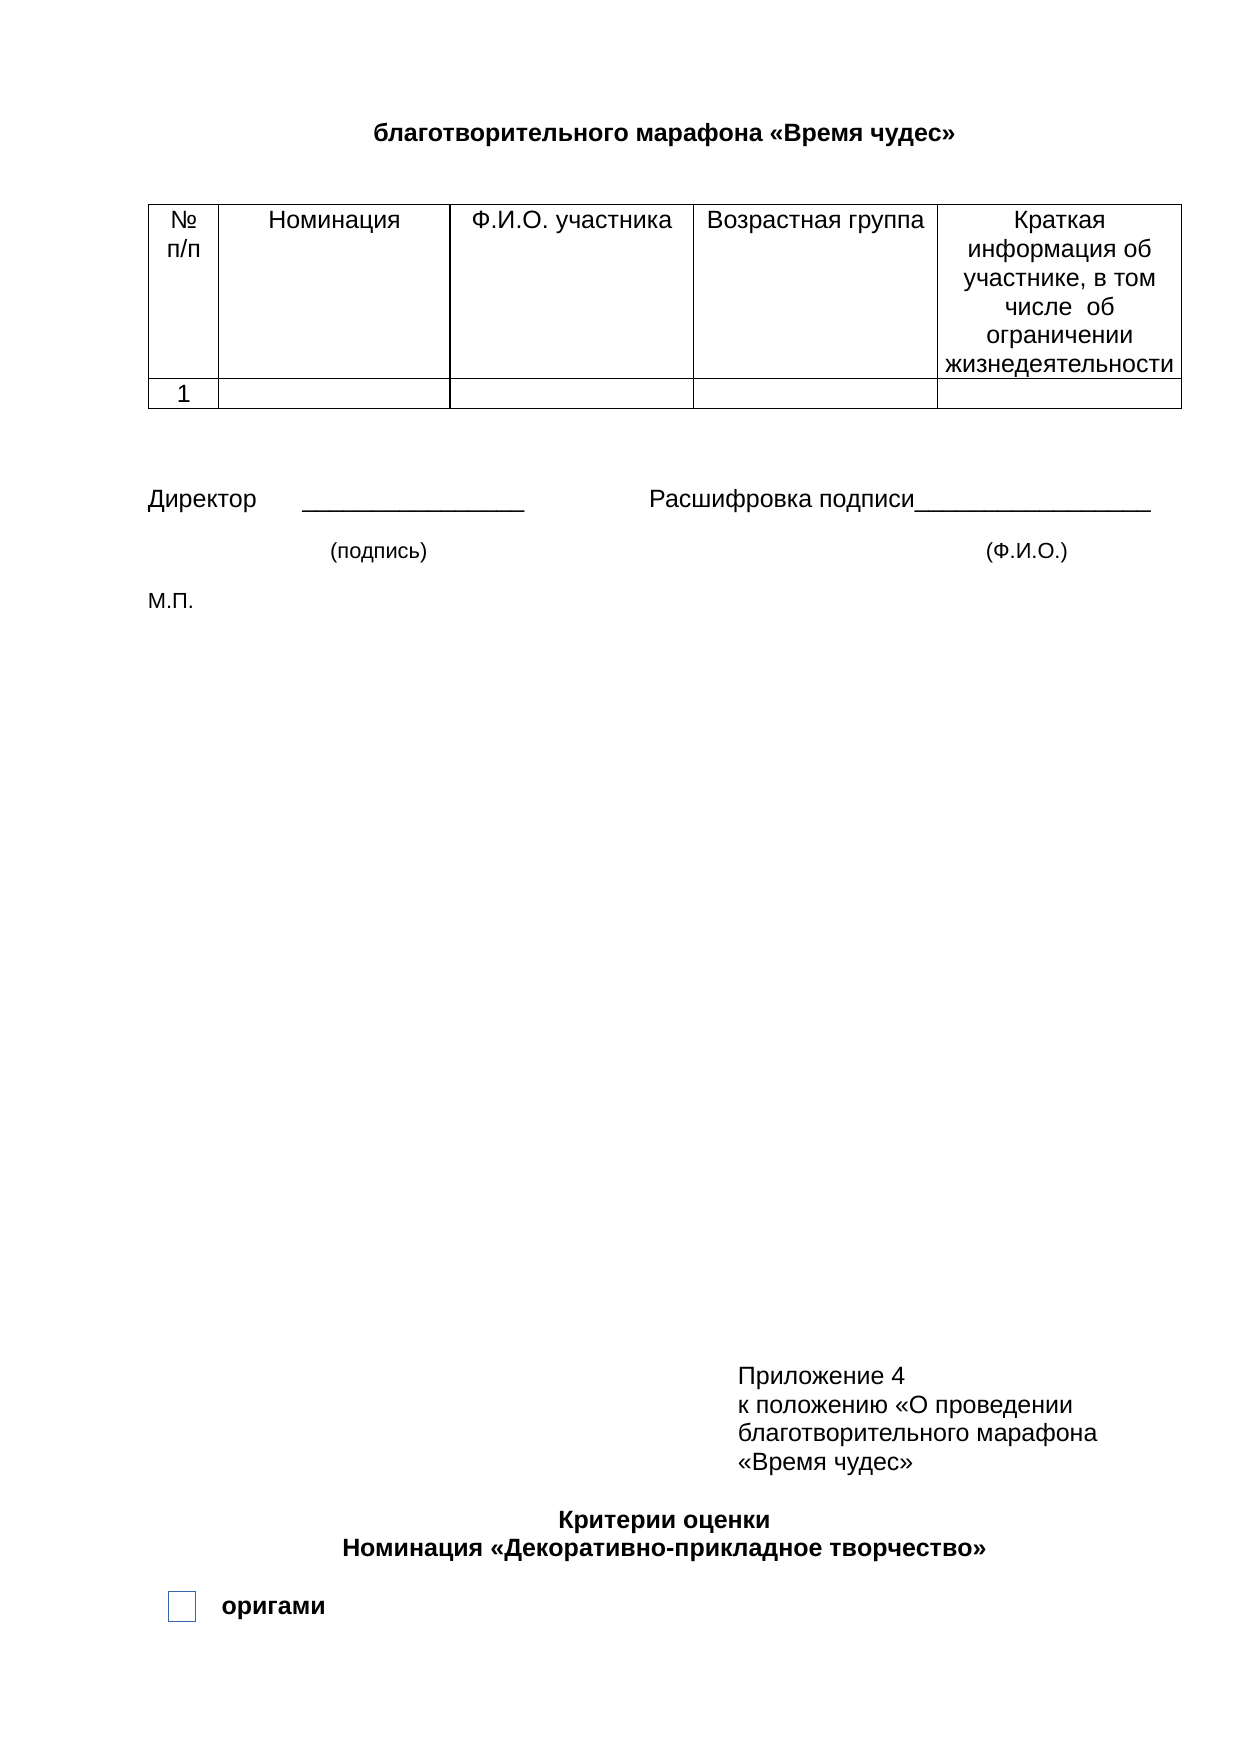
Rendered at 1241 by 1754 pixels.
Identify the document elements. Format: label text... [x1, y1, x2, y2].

text оригами [196, 1591, 1181, 1619]
text Номинация «Декоративно-прикладное творчество» [148, 1533, 1181, 1562]
text (подпись) (Ф.И.О.) [148, 538, 1181, 563]
table_header № п/п [149, 205, 218, 378]
table_cell [219, 379, 449, 408]
text [148, 1591, 168, 1619]
table_header Ф.И.О. участника [451, 205, 693, 378]
table_header Краткая информация об участнике, в том числе об ограничении жизнедеятельности [938, 205, 1181, 378]
text «Время чудес» [664, 1447, 1181, 1476]
table_cell [938, 379, 1181, 408]
text М.П. [148, 588, 1181, 613]
text Критерии оценки [148, 1504, 1181, 1533]
table_cell [451, 379, 693, 408]
text благотворительного марафона [664, 1418, 1181, 1447]
table_cell 1 [149, 379, 218, 408]
text благотворительного марафона «Время чудес» [148, 118, 1181, 147]
table_cell [694, 379, 937, 408]
table_header Номинация [219, 205, 449, 378]
table_header Возрастная группа [694, 205, 937, 378]
text Директор ________________ Расшифровка подписи_________________ [148, 484, 1181, 513]
text к положению «О проведении [664, 1389, 1181, 1418]
text Приложение 4 [664, 1361, 1181, 1389]
